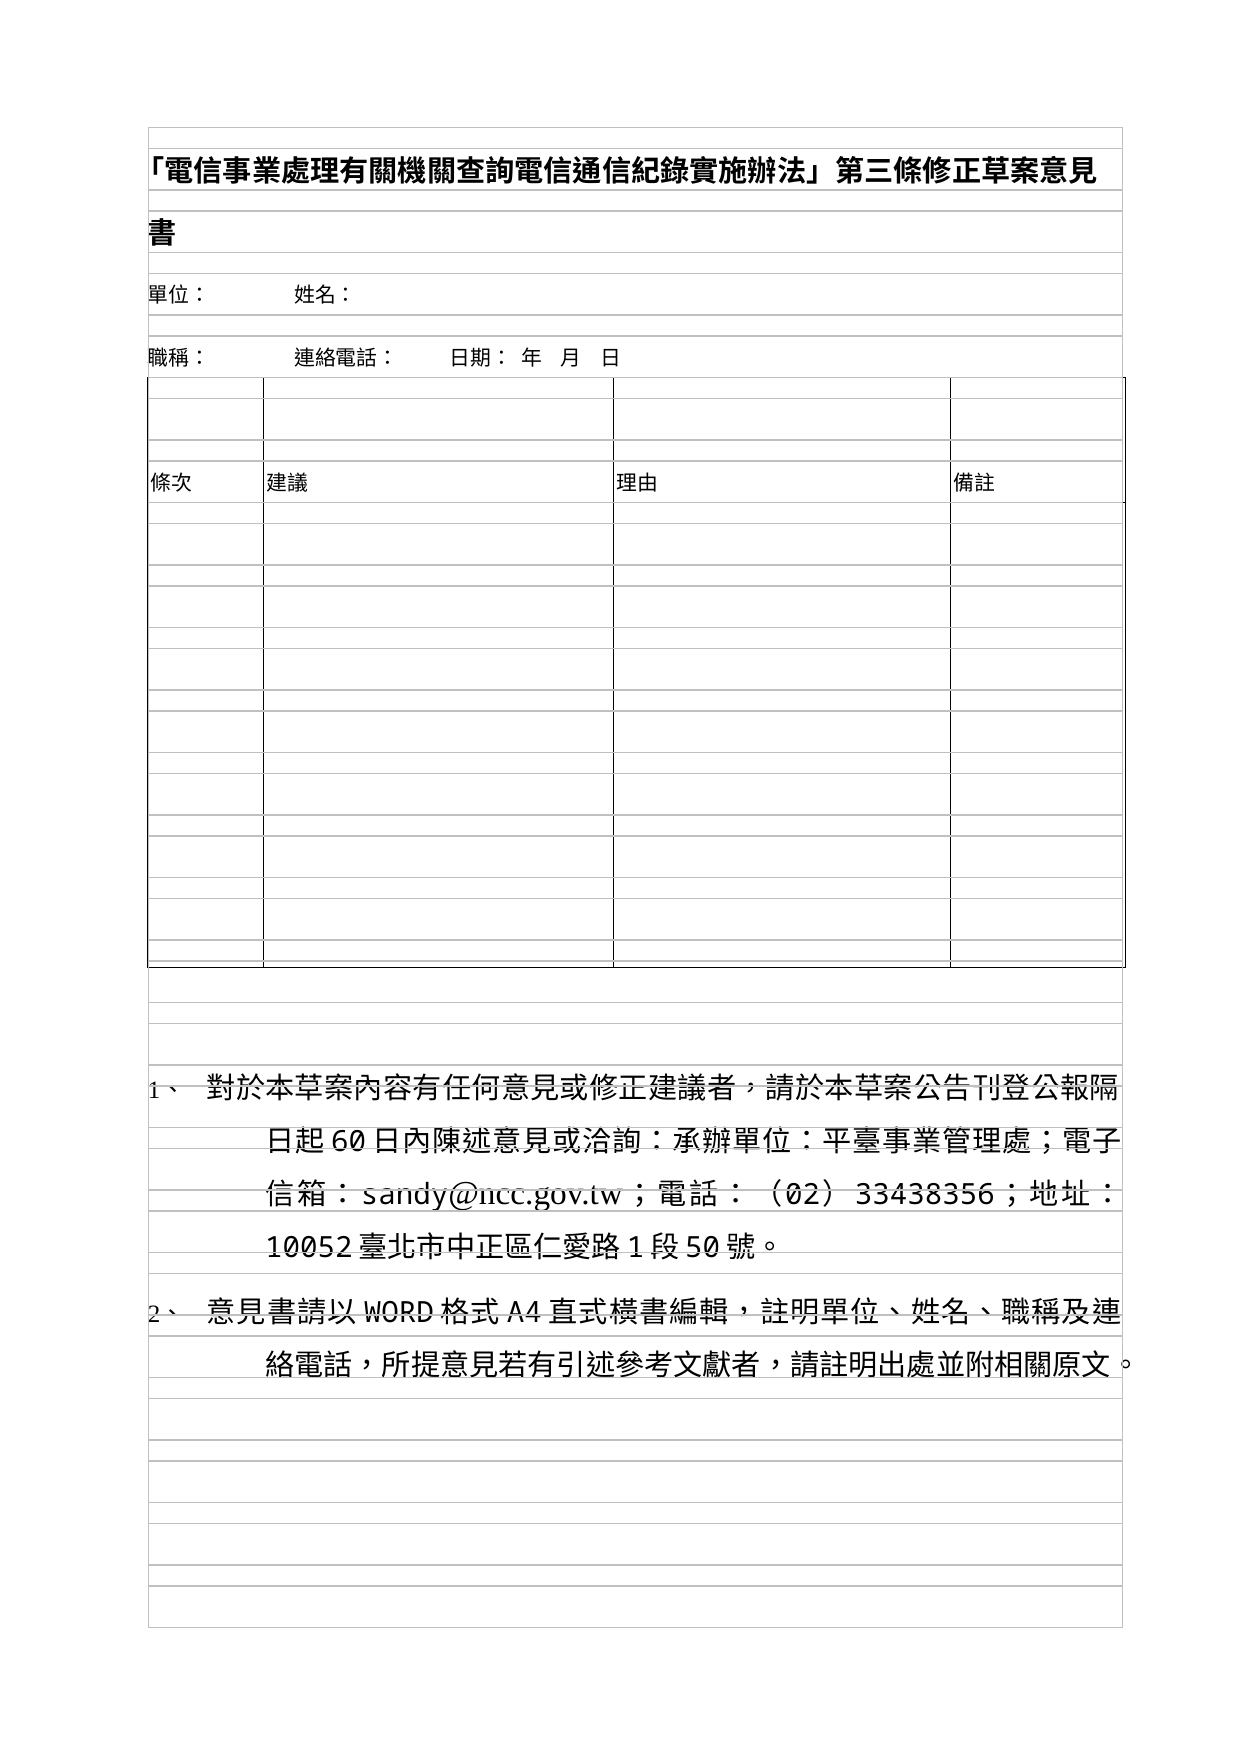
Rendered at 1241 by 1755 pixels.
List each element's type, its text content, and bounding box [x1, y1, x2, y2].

table_cell [264, 503, 613, 523]
table_header [951, 378, 1122, 398]
table_header [614, 378, 950, 398]
text 「電信事業處理有關機關查詢電信通信紀錄實施辦法」第三條修正草案意見書 [149, 191, 1122, 210]
table_cell [951, 587, 1122, 627]
table_cell [149, 524, 263, 564]
table_header [264, 378, 613, 398]
table_cell [149, 816, 263, 835]
table_cell [614, 962, 950, 967]
table_cell [614, 941, 950, 960]
table_cell [951, 837, 1122, 877]
table_header 建議 [264, 462, 613, 502]
table_cell [149, 941, 263, 960]
table_header [149, 399, 263, 439]
table_cell [149, 774, 263, 814]
list 對於本草案內容有任何意見或修正建議者，請於本草案公告刊登公報隔日起60日內陳述意見或洽詢：承辦單位：平臺事業管理處；電子信箱：sandy@ncc.gov.tw；電話：（02）33438356；地址：10052臺北市中正區仁愛路1段50號。 [149, 1212, 1122, 1252]
table_cell [264, 878, 613, 898]
table_cell [614, 649, 950, 689]
table_cell [264, 816, 613, 835]
table_cell [264, 649, 613, 689]
table_cell [614, 503, 950, 523]
table_cell [264, 941, 613, 960]
table_cell [149, 566, 263, 585]
table_cell [149, 712, 263, 752]
list 對於本草案內容有任何意見或修正建議者，請於本草案公告刊登公報隔日起60日內陳述意見或洽詢：承辦單位：平臺事業管理處；電子信箱：sandy@ncc.gov.tw；電話：（02）33438356；地址：10052臺北市中正區仁愛路1段50號。 [149, 1149, 1122, 1189]
table_cell [264, 712, 613, 752]
table_cell [951, 941, 1122, 960]
list 對於本草案內容有任何意見或修正建議者，請於本草案公告刊登公報隔日起60日內陳述意見或洽詢：承辦單位：平臺事業管理處；電子信箱：sandy@ncc.gov.tw；電話：（02）33438356；地址：10052臺北市中正區仁愛路1段50號。 [149, 1253, 1122, 1266]
table_header [951, 399, 1122, 439]
table_cell [614, 816, 950, 835]
list 對於本草案內容有任何意見或修正建議者，請於本草案公告刊登公報隔日起60日內陳述意見或洽詢：承辦單位：平臺事業管理處；電子信箱：sandy@ncc.gov.tw；電話：（02）33438356；地址：10052臺北市中正區仁愛路1段50號。 [149, 1087, 1122, 1127]
table_cell [614, 753, 950, 773]
table_cell [264, 837, 613, 877]
list 意見書請以WORD格式A4直式橫書編輯，註明單位、姓名、職稱及連絡電話，所提意見若有引述參考文獻者，請註明出處並附相關原文。 [149, 1289, 1122, 1314]
table_cell [149, 503, 263, 523]
table_header [951, 441, 1122, 460]
table_cell [614, 691, 950, 710]
table_cell [614, 899, 950, 939]
table_header [149, 441, 263, 460]
table_cell [614, 878, 950, 898]
table_cell [149, 649, 263, 689]
table_cell [951, 753, 1122, 773]
table_cell [264, 691, 613, 710]
list 對於本草案內容有任何意見或修正建議者，請於本草案公告刊登公報隔日起60日內陳述意見或洽詢：承辦單位：平臺事業管理處；電子信箱：sandy@ncc.gov.tw；電話：（02）33438356；地址：10052臺北市中正區仁愛路1段50號。 [149, 1128, 270, 1148]
text 「電信事業處理有關機關查詢電信通信紀錄實施辦法」第三條修正草案意見書 [135, 127, 148, 252]
table_cell [264, 524, 613, 564]
table_cell [951, 628, 1122, 648]
table_cell [951, 503, 1122, 523]
list 意見書請以WORD格式A4直式橫書編輯，註明單位、姓名、職稱及連絡電話，所提意見若有引述參考文獻者，請註明出處並附相關原文。 [149, 1337, 1122, 1377]
table_cell [951, 899, 1122, 939]
list 對於本草案內容有任何意見或修正建議者，請於本草案公告刊登公報隔日起60日內陳述意見或洽詢：承辦單位：平臺事業管理處；電子信箱：sandy@ncc.gov.tw；電話：（02）33438356；地址：10052臺北市中正區仁愛路1段50號。 [538, 1191, 1122, 1210]
table_cell [149, 587, 263, 627]
table_header [264, 441, 613, 460]
table_cell [264, 774, 613, 814]
list 意見書請以WORD格式A4直式橫書編輯，註明單位、姓名、職稱及連絡電話，所提意見若有引述參考文獻者，請註明出處並附相關原文。 [149, 1378, 1122, 1384]
table_cell [264, 962, 613, 967]
table_cell [614, 587, 950, 627]
table_header [614, 441, 950, 460]
list 對於本草案內容有任何意見或修正建議者，請於本草案公告刊登公報隔日起60日內陳述意見或洽詢：承辦單位：平臺事業管理處；電子信箱：sandy@ncc.gov.tw；電話：（02）33438356；地址：10052臺北市中正區仁愛路1段50號。 [149, 1066, 1122, 1085]
table_cell [951, 878, 1122, 898]
table_header [614, 399, 950, 439]
list 意見書請以WORD格式A4直式橫書編輯，註明單位、姓名、職稱及連絡電話，所提意見若有引述參考文獻者，請註明出處並附相關原文。 [149, 1316, 1122, 1335]
table_cell [951, 566, 1122, 585]
text 「電信事業處理有關機關查詢電信通信紀錄實施辦法」第三條修正草案意見書 [149, 149, 1122, 189]
table_cell [614, 712, 950, 752]
table_cell [149, 753, 263, 773]
table_cell [264, 587, 613, 627]
table_cell [951, 962, 1122, 967]
text 職稱： 連絡電話： 日期： 年 月 日 [149, 337, 1122, 377]
table_cell [264, 628, 613, 648]
text 單位： 姓名： [149, 274, 1122, 314]
table_cell [149, 837, 263, 877]
text 「電信事業處理有關機關查詢電信通信紀錄實施辦法」第三條修正草案意見書 [149, 128, 1122, 148]
text 「電信事業處理有關機關查詢電信通信紀錄實施辦法」第三條修正草案意見書 [149, 212, 1122, 252]
table_cell [149, 691, 263, 710]
table_header 理由 [614, 462, 950, 502]
table_header [149, 378, 263, 398]
table_cell [264, 899, 613, 939]
text [149, 253, 1122, 273]
table_cell [614, 524, 950, 564]
table_header 條次 [149, 462, 263, 502]
text [149, 316, 1122, 335]
table_cell [264, 566, 613, 585]
table_cell [614, 628, 950, 648]
table_header [264, 399, 613, 439]
table_cell [951, 649, 1122, 689]
table_cell [614, 837, 950, 877]
list 對於本草案內容有任何意見或修正建議者，請於本草案公告刊登公報隔日起60日內陳述意見或洽詢：承辦單位：平臺事業管理處；電子信箱：sandy@ncc.gov.tw；電話：（02）33438356；地址：10052臺北市中正區仁愛路1段50號。 [149, 1191, 438, 1210]
table_cell [149, 628, 263, 648]
table_cell [149, 878, 263, 898]
table_cell [614, 774, 950, 814]
table_cell [614, 566, 950, 585]
table_cell [951, 691, 1122, 710]
table_cell [951, 524, 1122, 564]
table_cell [951, 816, 1122, 835]
table_cell [951, 712, 1122, 752]
table_cell [951, 774, 1122, 814]
table_header 備註 [951, 462, 1122, 502]
table_cell [264, 753, 613, 773]
table_cell [149, 962, 263, 967]
table_cell [149, 899, 263, 939]
